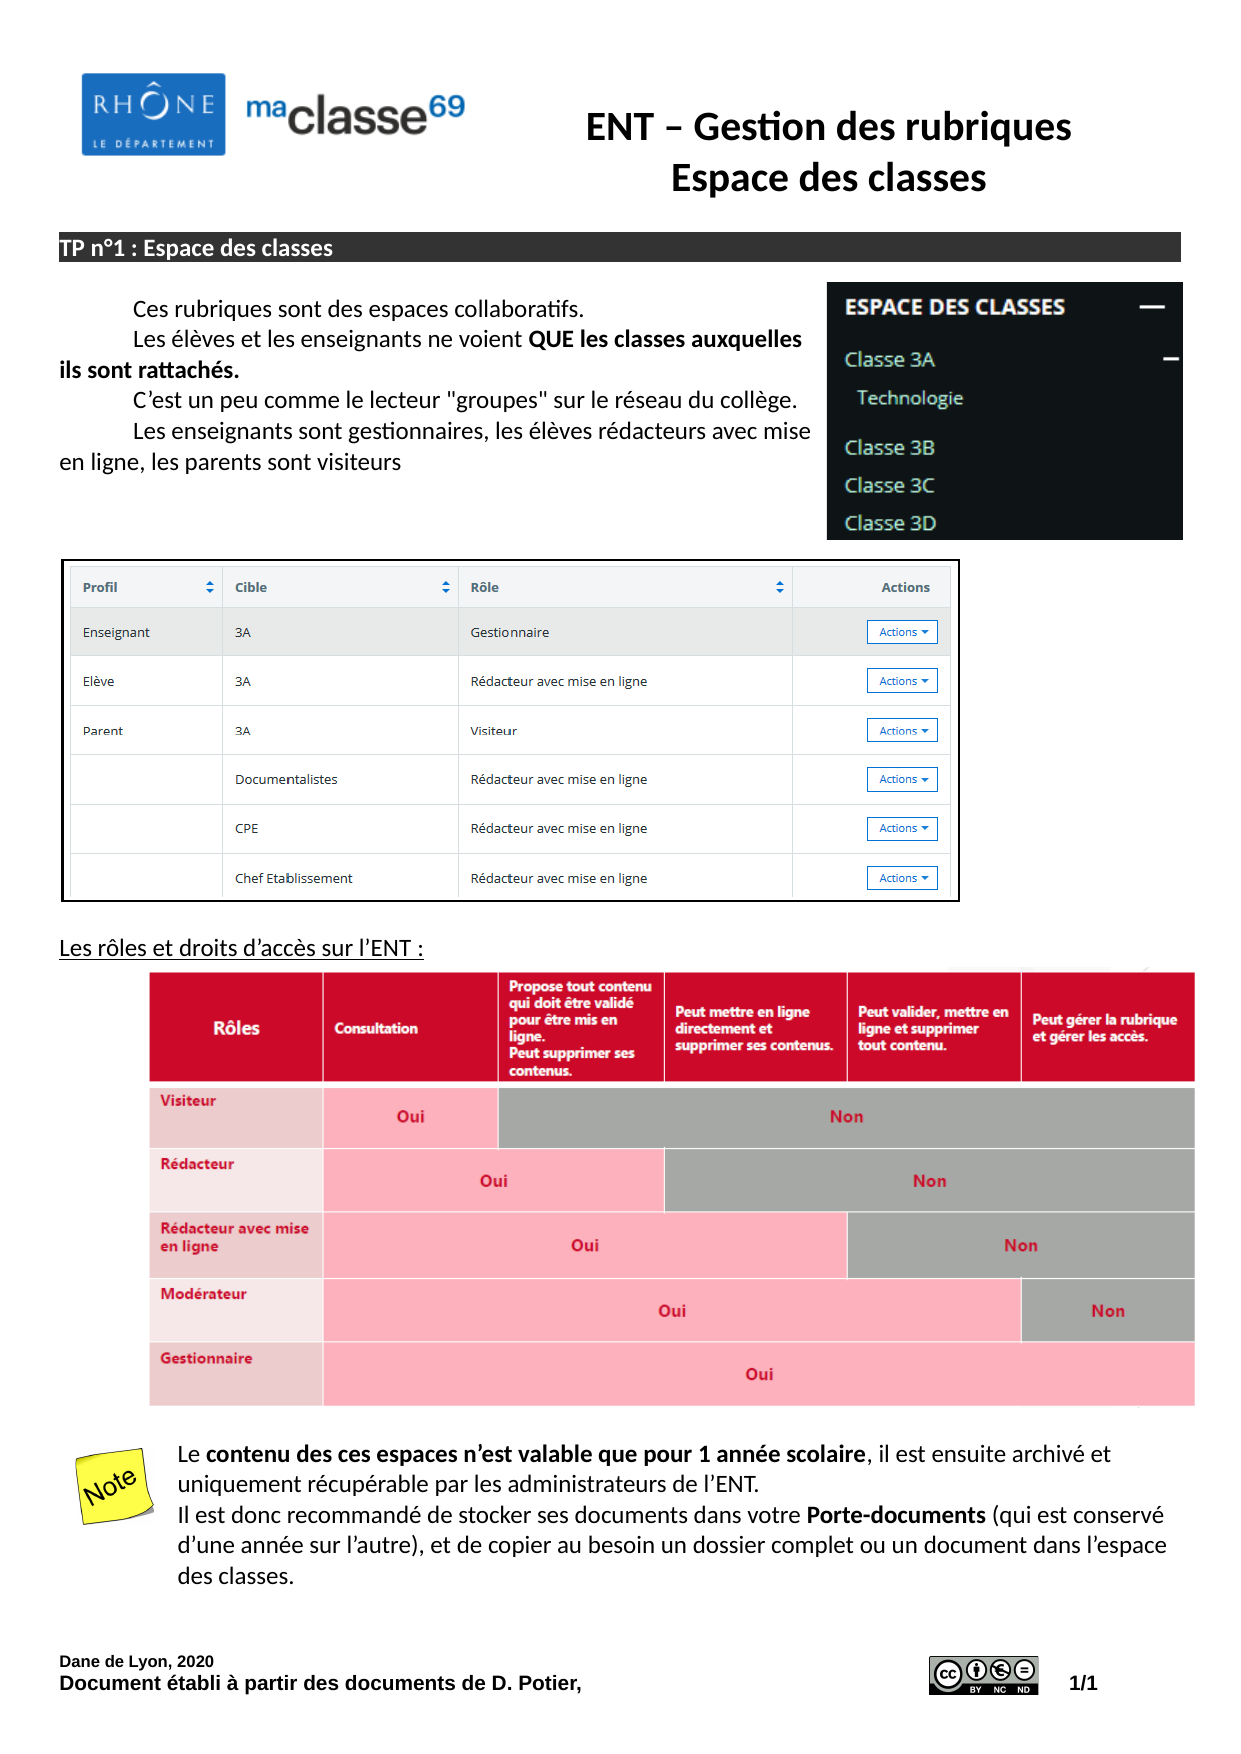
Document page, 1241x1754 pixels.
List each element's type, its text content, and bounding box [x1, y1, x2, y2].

text ENT – Gestion des rubriques [477, 100, 1181, 151]
text Les élèves et les enseignants ne voient QUE les classes auxquelles ils sont rattachés. [59, 323, 826, 384]
picture [929, 1656, 1039, 1695]
text TP n°1 : Espace des classes [59, 232, 1181, 262]
picture [63, 68, 477, 164]
picture [143, 967, 1197, 1408]
picture [66, 564, 955, 897]
picture [826, 282, 1183, 540]
text Il est donc recommandé de stocker ses documents dans votre Porte-documents (qui est conservé d’une année sur l’autre), et de copier au besoin un dossier complet ou un document dans l’espace des classes. [177, 1499, 1181, 1591]
text Le contenu des ces espaces n’est valable que pour 1 année scolaire, il est ensuite archivé et uniquement récupérable par les administrateurs de l’ENT. [177, 1438, 1181, 1499]
text Les rôles et droits d’accès sur l’ENT : [59, 932, 1181, 963]
text Les enseignants sont gestionnaires, les élèves rédacteurs avec mise en ligne, les parents sont visiteurs [59, 415, 826, 476]
text C’est un peu comme le lecteur "groupes" sur le réseau du collège. [59, 384, 826, 415]
text Espace des classes [59, 151, 1181, 201]
text Ces rubriques sont des espaces collaboratifs. [59, 293, 826, 323]
picture [75, 1448, 154, 1525]
